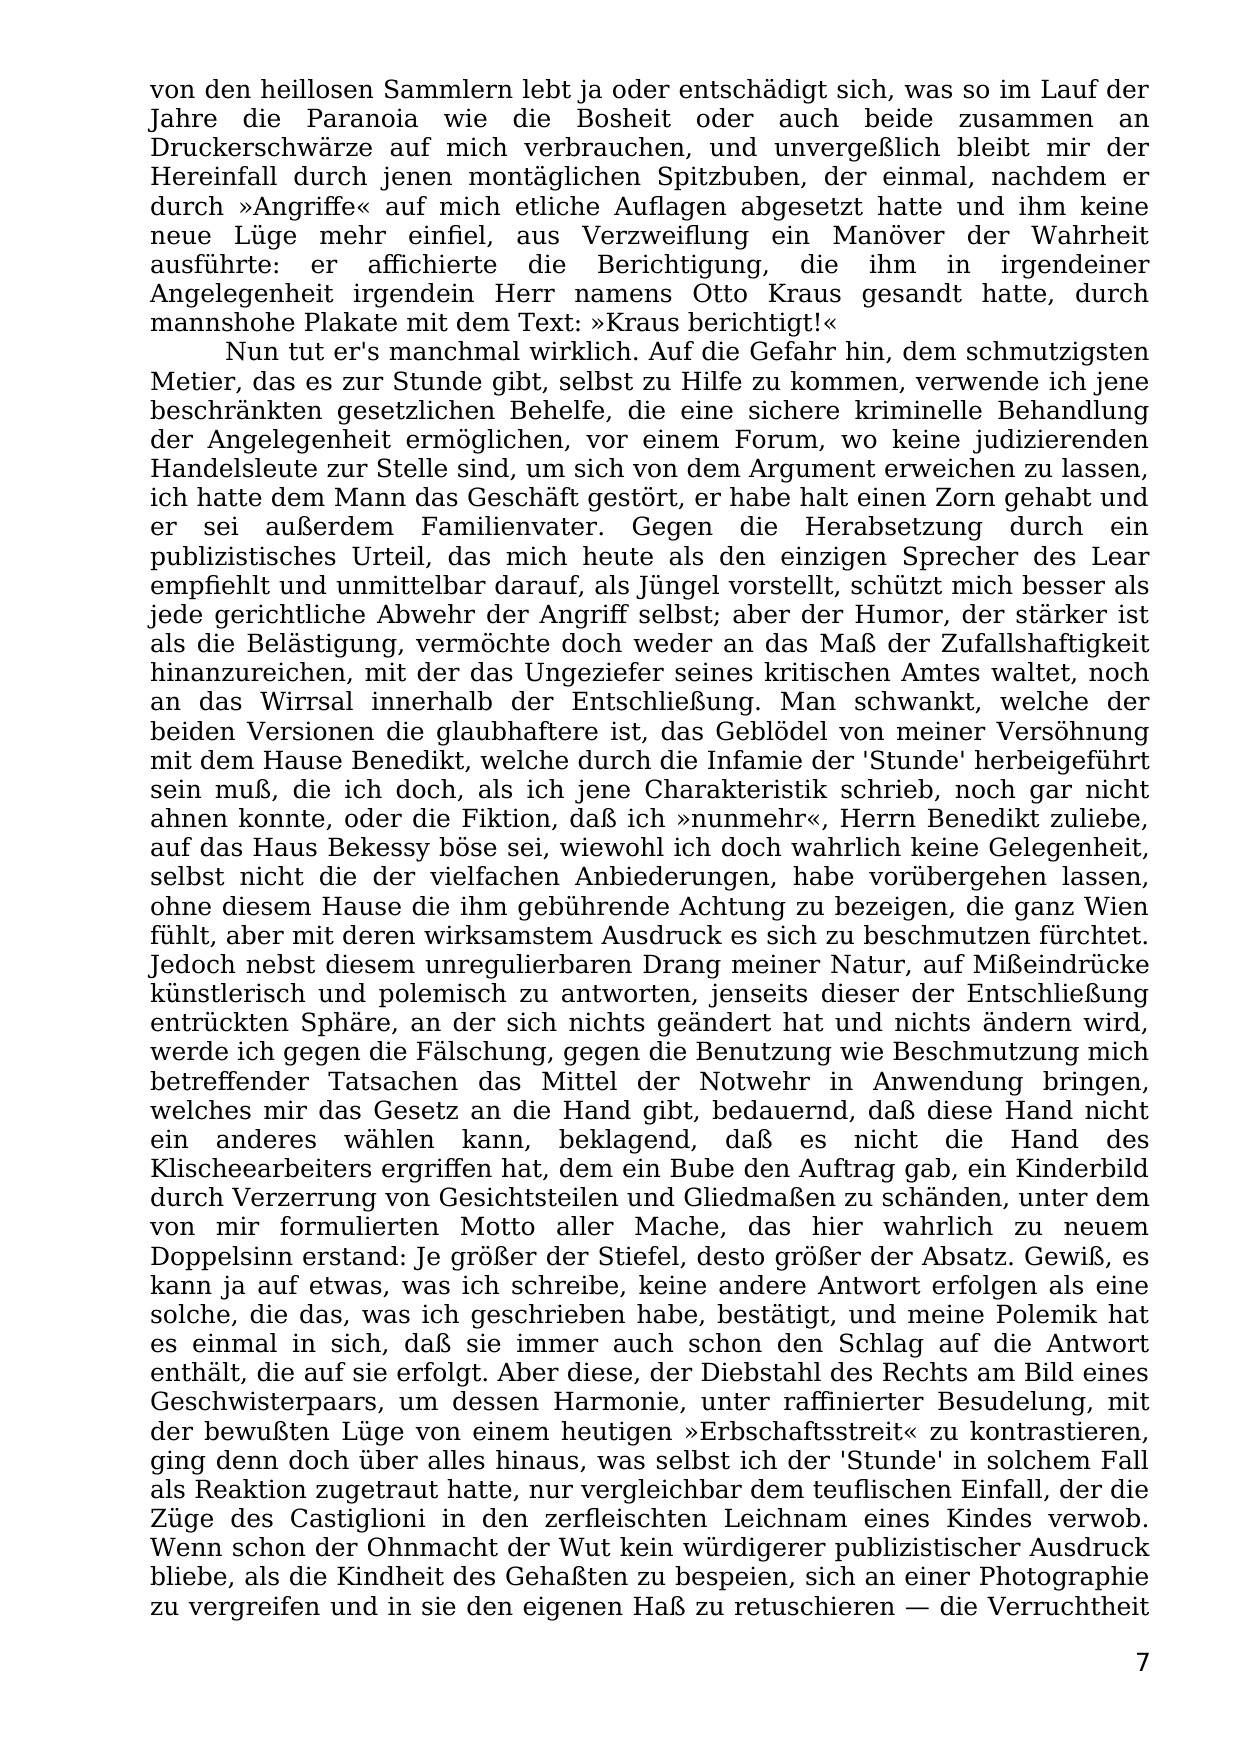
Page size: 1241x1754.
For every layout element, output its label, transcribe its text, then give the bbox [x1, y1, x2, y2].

text von den heillosen Sammlern lebt ja oder entschädigt sich, was so im Lauf der Jahre die Paranoia wie die Bosheit oder auch beide zusammen an Druckerschwärze auf mich verbrauchen, und unvergeßlich bleibt mir der Hereinfall durch jenen montäglichen Spitzbuben, der einmal, nachdem er durch »Angriffe« auf mich etliche Auflagen abgesetzt hatte und ihm keine neue Lüge mehr einfiel, aus Verzweiflung ein Manöver der Wahrheit ausführte: er affichierte die Berichtigung, die ihm in irgendeiner Angelegenheit irgendein Herr namens Otto Kraus gesandt hatte, durch mannshohe Plakate mit dem Text: »Kraus berichtigt!« [150, 75, 1151, 337]
text Nun tut er's manchmal wirklich. Auf die Gefahr hin, dem schmutzigsten Metier, das es zur Stunde gibt, selbst zu Hilfe zu kommen, verwende ich jene beschränkten gesetzlichen Behelfe, die eine sichere kriminelle Behandlung der Angelegenheit ermöglichen, vor einem Forum, wo keine judizierenden Handelsleute zur Stelle sind, um sich von dem Argument erweichen zu lassen, ich hatte dem Mann das Geschäft gestört, er habe halt einen Zorn gehabt und er sei außerdem Familienvater. Gegen die Herabsetzung durch ein publizistisches Urteil, das mich heute als den einzigen Sprecher des Lear empfiehlt und unmittelbar darauf, als Jüngel vorstellt, schützt mich besser als jede gerichtliche Abwehr der Angriff selbst; aber der Humor, der stärker ist als die Belästigung, vermöchte doch weder an das Maß der Zufallshaftigkeit hinanzureichen, mit der das Ungeziefer seines kritischen Amtes waltet, noch an das Wirrsal innerhalb der Entschließung. Man schwankt, welche der beiden Versionen die glaubhaftere ist, das Geblödel von meiner Versöhnung mit dem Hause Benedikt, welche durch die Infamie der 'Stunde' herbeigeführt sein muß, die ich doch, als ich jene Charakteristik schrieb, noch gar nicht ahnen konnte, oder die Fiktion, daß ich »nunmehr«, Herrn Benedikt zuliebe, auf das Haus Bekessy böse sei, wiewohl ich doch wahrlich keine Gelegenheit, selbst nicht die der vielfachen Anbiederungen, habe vorübergehen lassen, ohne diesem Hause die ihm gebührende Achtung zu bezeigen, die ganz Wien fühlt, aber mit deren wirksamstem Ausdruck es sich zu beschmutzen fürchtet. Jedoch nebst diesem unregulierbaren Drang meiner Natur, auf Mißeindrücke künstlerisch und polemisch zu antworten, jenseits dieser der Entschließung entrückten Sphäre, an der sich nichts geändert hat und nichts ändern wird, werde ich gegen die Fälschung, gegen die Benutzung wie Beschmutzung mich betreffender Tatsachen das Mittel der Notwehr in Anwendung bringen, welches mir das Gesetz an die Hand gibt, bedauernd, daß diese Hand nicht ein anderes wählen kann, beklagend, daß es nicht die Hand des Klischeearbeiters ergriffen hat, dem ein Bube den Auftrag gab, ein Kinderbild durch Verzerrung von Gesichtsteilen und Gliedmaßen zu schänden, unter dem von mir formulierten Motto aller Mache, das hier wahrlich zu neuem Doppelsinn erstand: Je größer der Stiefel, desto größer der Absatz. Gewiß, es kann ja auf etwas, was ich schreibe, keine andere Antwort erfolgen als eine solche, die das, was ich geschrieben habe, bestätigt, und meine Polemik hat es einmal in sich, daß sie immer auch schon den Schlag auf die Antwort enthält, die auf sie erfolgt. Aber diese, der Diebstahl des Rechts am Bild eines Geschwisterpaars, um dessen Harmonie, unter raffinierter Besudelung, mit der bewußten Lüge von einem heutigen »Erbschaftsstreit« zu kontrastieren, ging denn doch über alles hinaus, was selbst ich der 'Stunde' in solchem Fall als Reaktion zugetraut hatte, nur vergleichbar dem teuflischen Einfall, der die Züge des Castiglioni in den zerfleischten Leichnam eines Kindes verwob. Wenn schon der Ohnmacht der Wut kein würdigerer publizistischer Ausdruck bliebe, als die Kindheit des Gehaßten zu bespeien, sich an einer Photographie zu vergreifen und in sie den eigenen Haß zu retuschieren — die Verruchtheit [150, 337, 1151, 1621]
